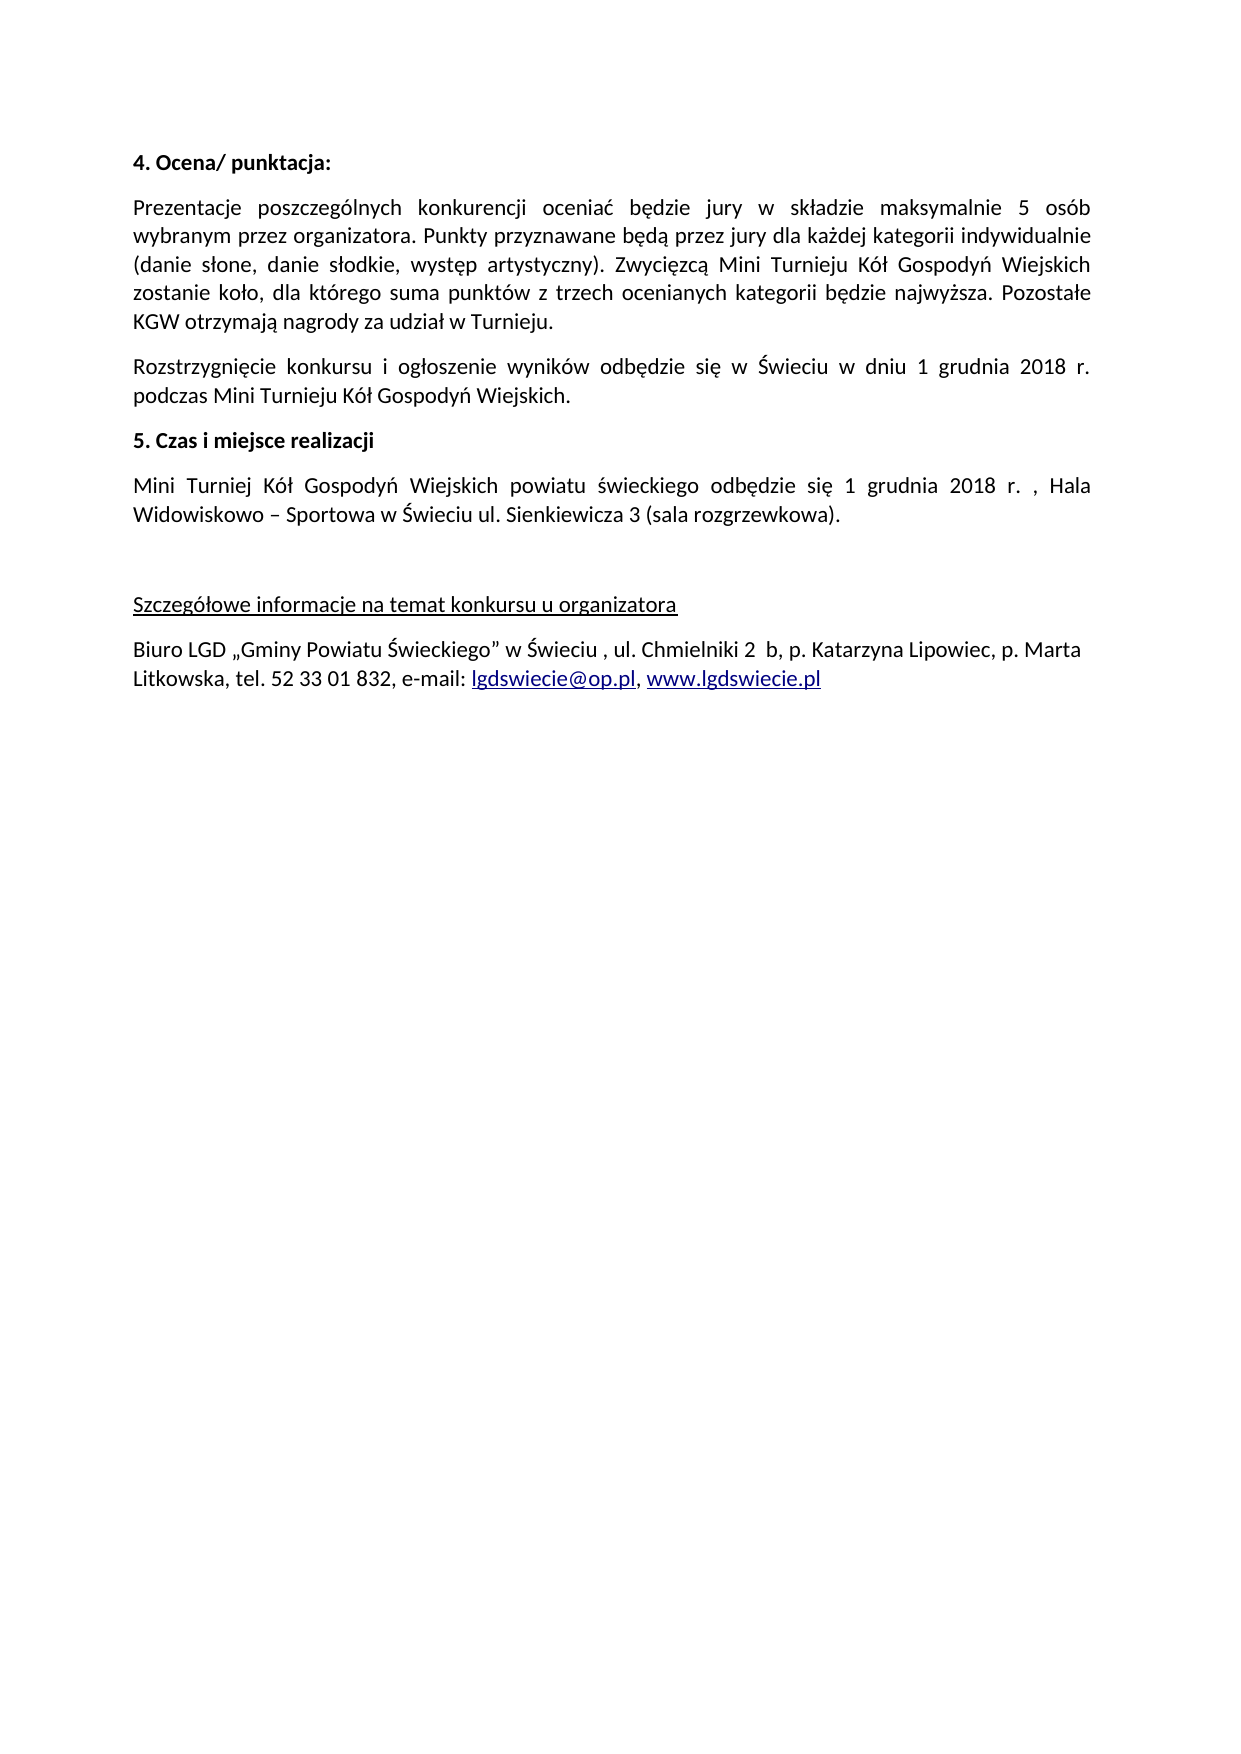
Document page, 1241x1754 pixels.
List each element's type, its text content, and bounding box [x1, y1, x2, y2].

text Szczegółowe informacje na temat konkursu u organizatora [133, 590, 1093, 618]
text 5. Czas i miejsce realizacji [133, 426, 1093, 454]
text Rozstrzygnięcie konkursu i ogłoszenie wyników odbędzie się w Świeciu w dniu 1 grudnia 2018 r. podczas Mini Turnieju Kół Gospodyń Wiejskich. [133, 352, 1093, 409]
text Biuro LGD „Gminy Powiatu Świeckiego” w Świeciu , ul. Chmielniki 2 b, p. Katarzyna Lipowiec, p. Marta Litkowska, tel. 52 33 01 832, e-mail: lgdswiecie@op.pl, www.lgdswiecie.pl [133, 635, 1093, 692]
text 4. Ocena/ punktacja: [133, 148, 1093, 176]
text Prezentacje poszczególnych konkurencji oceniać będzie jury w składzie maksymalnie 5 osób wybranym przez organizatora. Punkty przyznawane będą przez jury dla każdej kategorii indywidualnie (danie słone, danie słodkie, występ artystyczny). Zwycięzcą Mini Turnieju Kół Gospodyń Wiejskich zostanie koło, dla którego suma punktów z trzech ocenianych kategorii będzie najwyższa. Pozostałe KGW otrzymają nagrody za udział w Turnieju. [133, 193, 1093, 335]
text Mini Turniej Kół Gospodyń Wiejskich powiatu świeckiego odbędzie się 1 grudnia 2018 r. , Hala Widowiskowo – Sportowa w Świeciu ul. Sienkiewicza 3 (sala rozgrzewkowa). [133, 471, 1093, 528]
